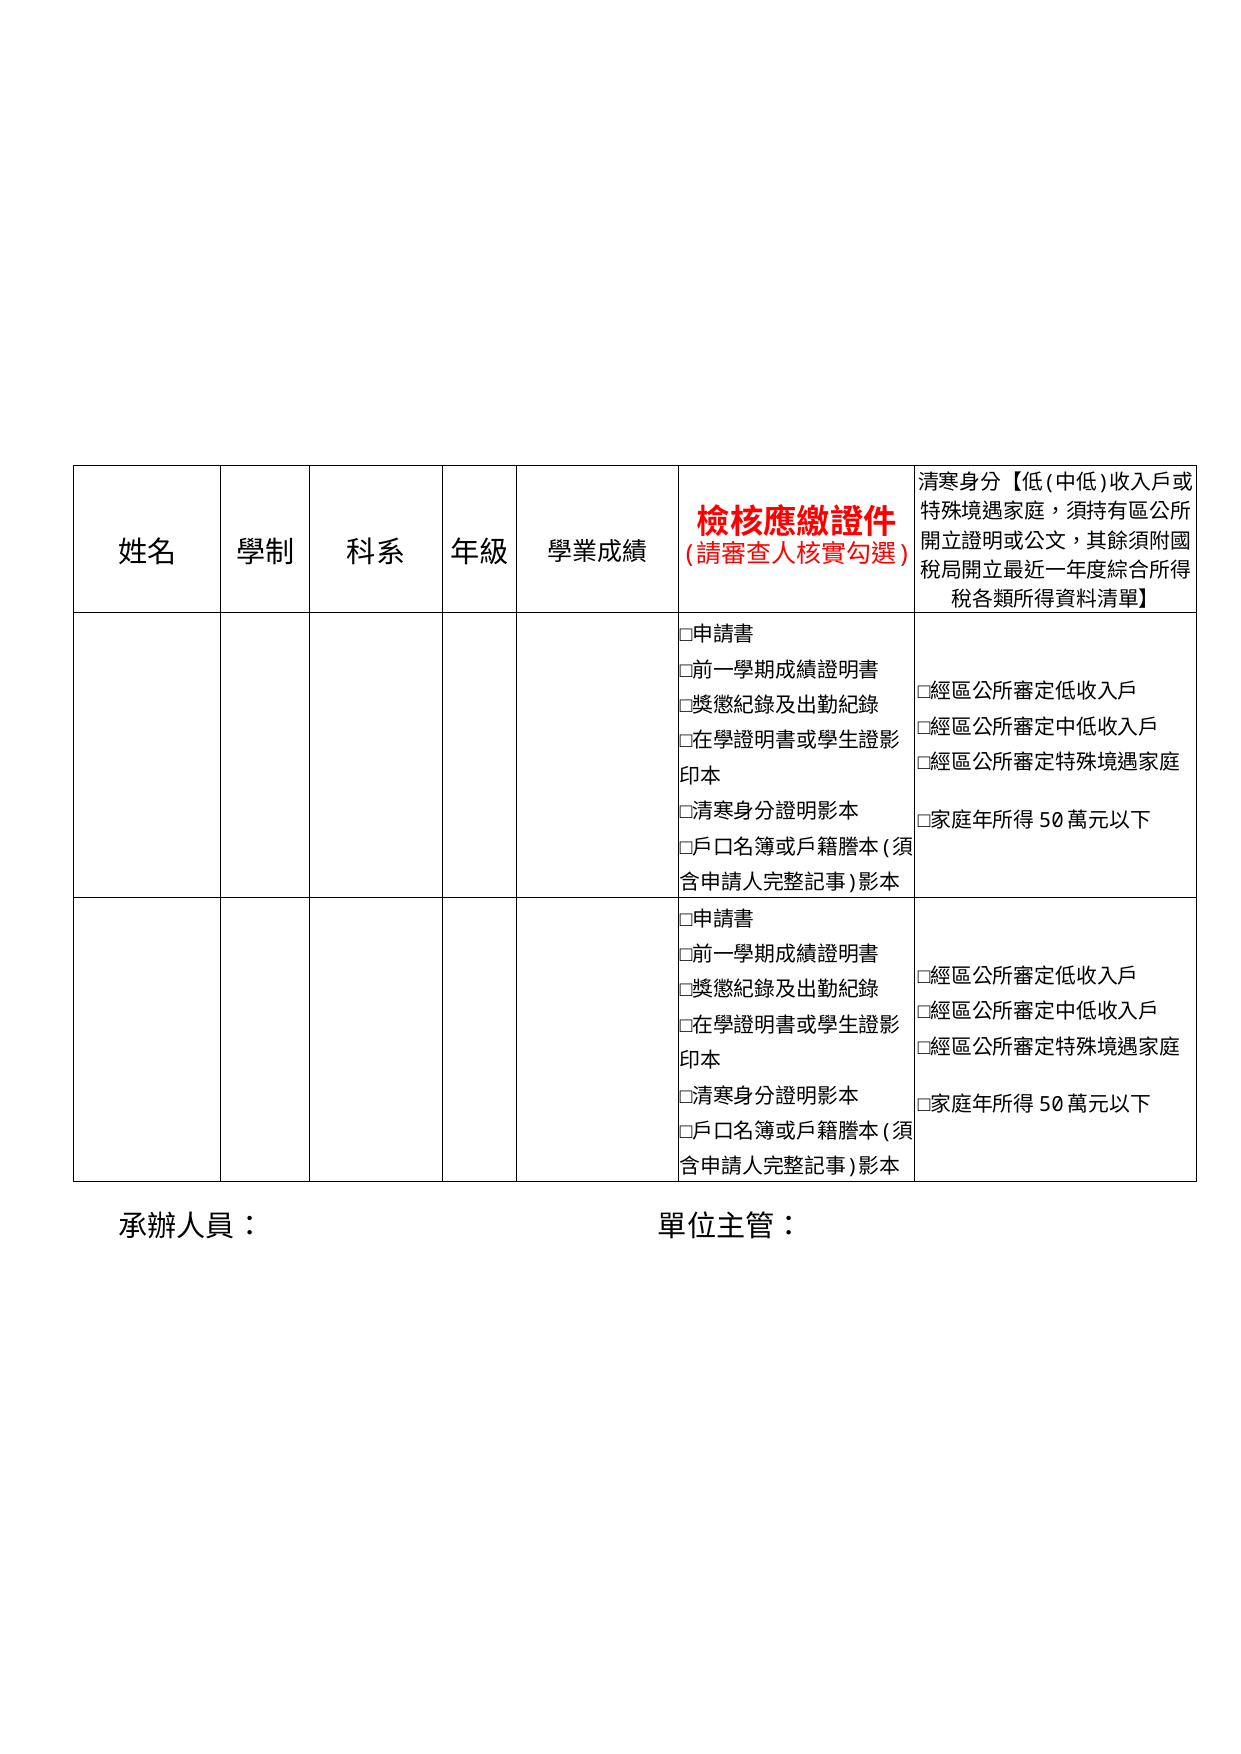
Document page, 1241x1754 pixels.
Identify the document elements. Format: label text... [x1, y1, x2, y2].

table_cell □經區公所審定低收入戶 □經區公所審定中低收入戶 □經區公所審定特殊境遇家庭 □家庭年所得50萬元以下 [915, 613, 1196, 897]
table_cell [74, 898, 220, 1181]
table_cell [443, 613, 516, 897]
table_cell □經區公所審定低收入戶 □經區公所審定中低收入戶 □經區公所審定特殊境遇家庭 □家庭年所得50萬元以下 [915, 898, 1196, 1181]
table_cell [310, 613, 442, 897]
table_header 姓名 [74, 466, 220, 612]
table_cell [221, 613, 309, 897]
table_cell [221, 898, 309, 1181]
table_cell [443, 898, 516, 1181]
table_cell [310, 898, 442, 1181]
table_cell □申請書 □前一學期成績證明書 □獎懲紀錄及出勤紀錄 □在學證明書或學生證影印本 □清寒身分證明影本 □戶口名簿或戶籍謄本(須含申請人完整記事)影本 [679, 613, 914, 897]
table_cell [74, 613, 220, 897]
table_header 清寒身分【低(中低)收入戶或特殊境遇家庭，須持有區公所開立證明或公文，其餘須附國稅局開立最近一年度綜合所得稅各類所得資料清單】 [915, 466, 1196, 612]
table_header 學業成績 [517, 466, 678, 612]
table_header 學制 [221, 466, 309, 612]
table_header 科系 [310, 466, 442, 612]
table_header 檢核應繳證件 (請審查人核實勾選) [679, 466, 914, 612]
table_cell [517, 898, 678, 1181]
text 承辦人員： 單位主管： [118, 1182, 1152, 1244]
table_cell □申請書 □前一學期成績證明書 □獎懲紀錄及出勤紀錄 □在學證明書或學生證影印本 □清寒身分證明影本 □戶口名簿或戶籍謄本(須含申請人完整記事)影本 [679, 898, 914, 1181]
table_header 年級 [443, 466, 516, 612]
table_cell [517, 613, 678, 897]
